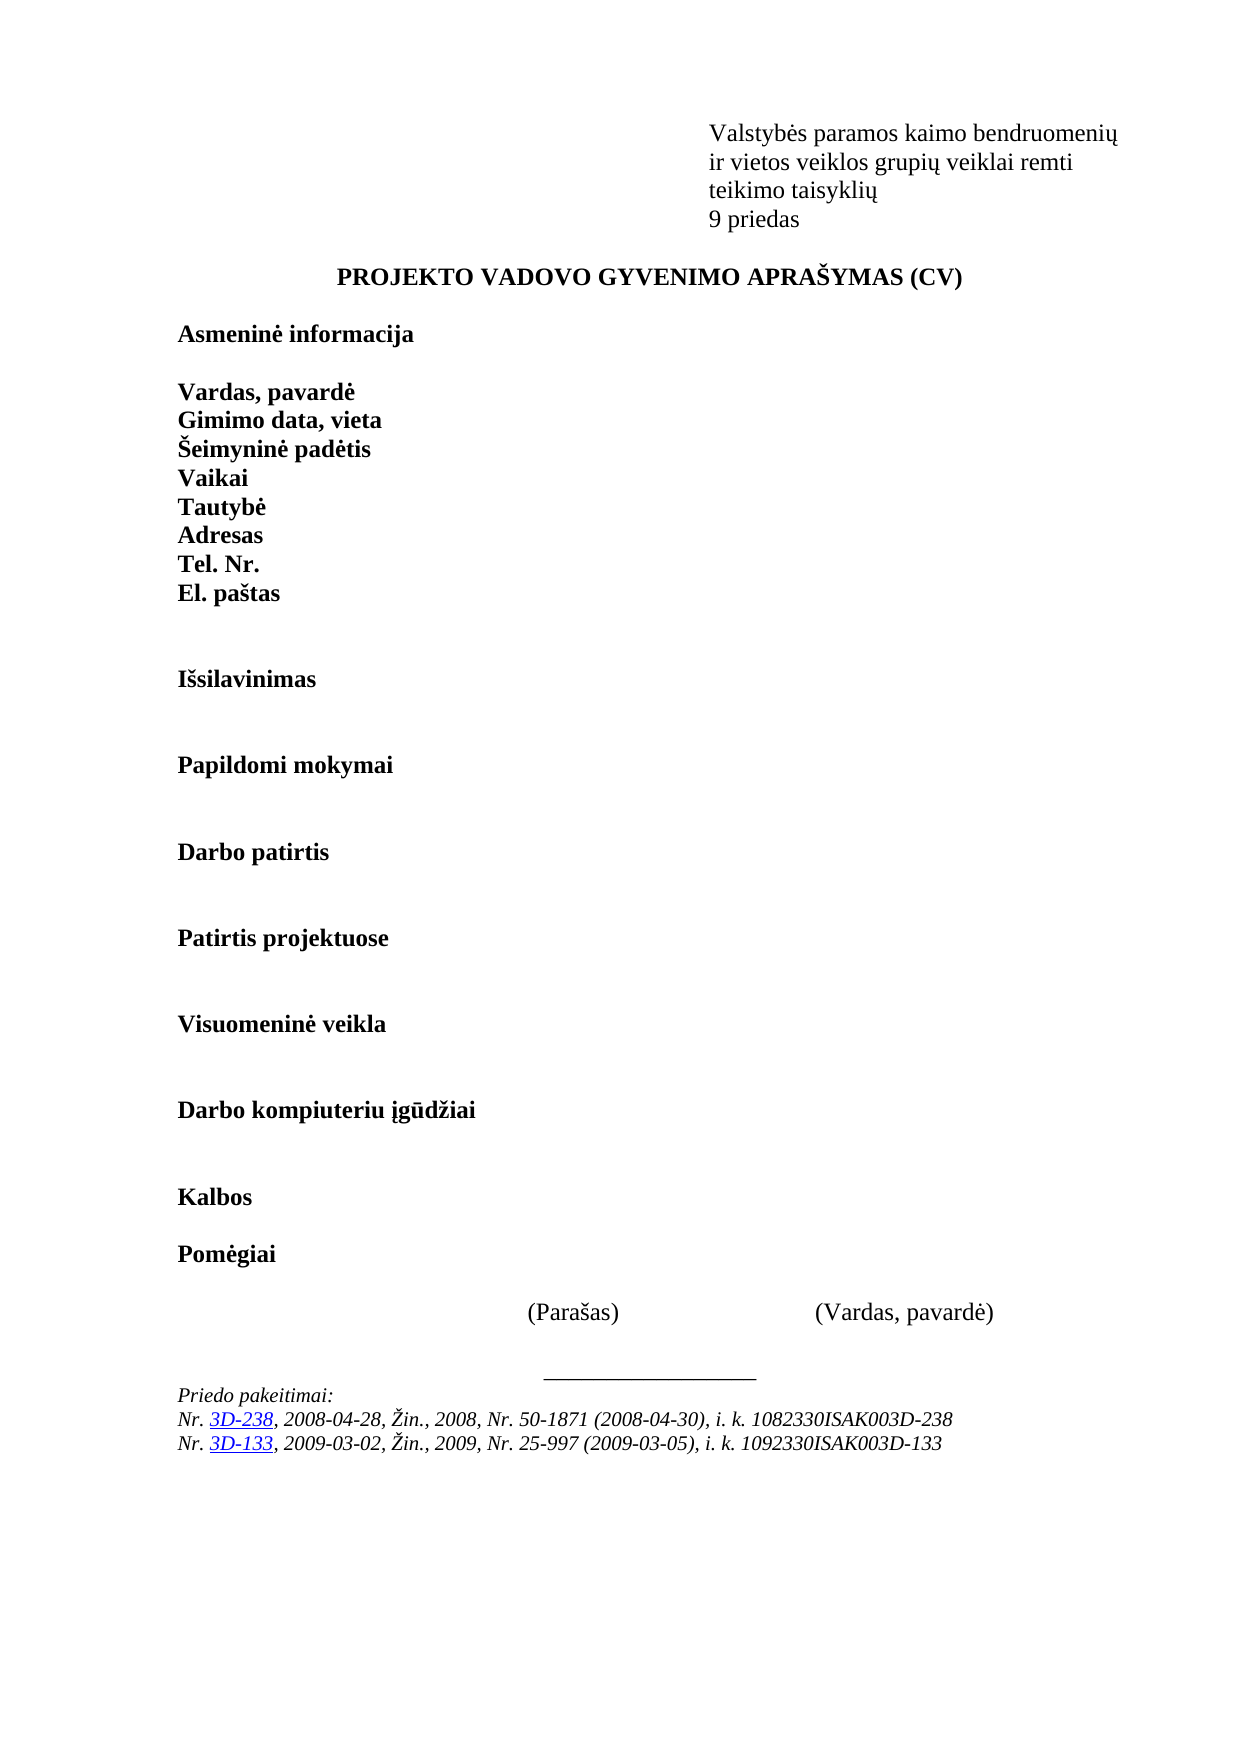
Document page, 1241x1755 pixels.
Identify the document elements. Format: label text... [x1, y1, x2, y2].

text Nr. 3D-238, 2008-04-28, Žin., 2008, Nr. 50-1871 (2008-04-30), i. k. 1082330ISAK003D-238 [177, 1407, 1122, 1431]
text Nr. 3D-133, 2009-03-02, Žin., 2009, Nr. 25-997 (2009-03-05), i. k. 1092330ISAK003D-133 [177, 1431, 1122, 1455]
text (Parašas) (Vardas, pavardė) [527, 1297, 1122, 1326]
text Darbo kompiuteriu įgūdžiai [177, 1096, 1122, 1124]
text Visuomeninė veikla [177, 1009, 1122, 1038]
text Gimimo data, vieta [177, 406, 1122, 434]
text Pomėgiai [177, 1239, 1122, 1268]
text Tautybė [177, 492, 1122, 521]
text ir vietos veiklos grupių veiklai remti [177, 147, 1122, 176]
text PROJEKTO VADOVO GYVENIMO APRAŠYMAS (CV) [177, 262, 1122, 291]
text teikimo taisyklių [177, 176, 1122, 204]
text Priedo pakeitimai: [177, 1383, 1122, 1407]
text Tel. Nr. [177, 549, 1122, 578]
text Vardas, pavardė [177, 377, 1122, 406]
text Darbo patirtis [177, 837, 1122, 866]
text Asmeninė informacija [177, 319, 1122, 348]
text Šeimyninė padėtis [177, 434, 1122, 463]
text Patirtis projektuose [177, 923, 1122, 952]
text 9 priedas [177, 204, 1122, 233]
text Valstybės paramos kaimo bendruomenių [177, 118, 1122, 147]
text _________________ [177, 1354, 1122, 1383]
text El. paštas [177, 578, 1122, 607]
text Kalbos [177, 1182, 1122, 1211]
text Išsilavinimas [177, 664, 1122, 693]
text Adresas [177, 521, 1122, 549]
text Papildomi mokymai [177, 751, 1122, 779]
text Vaikai [177, 463, 1122, 492]
